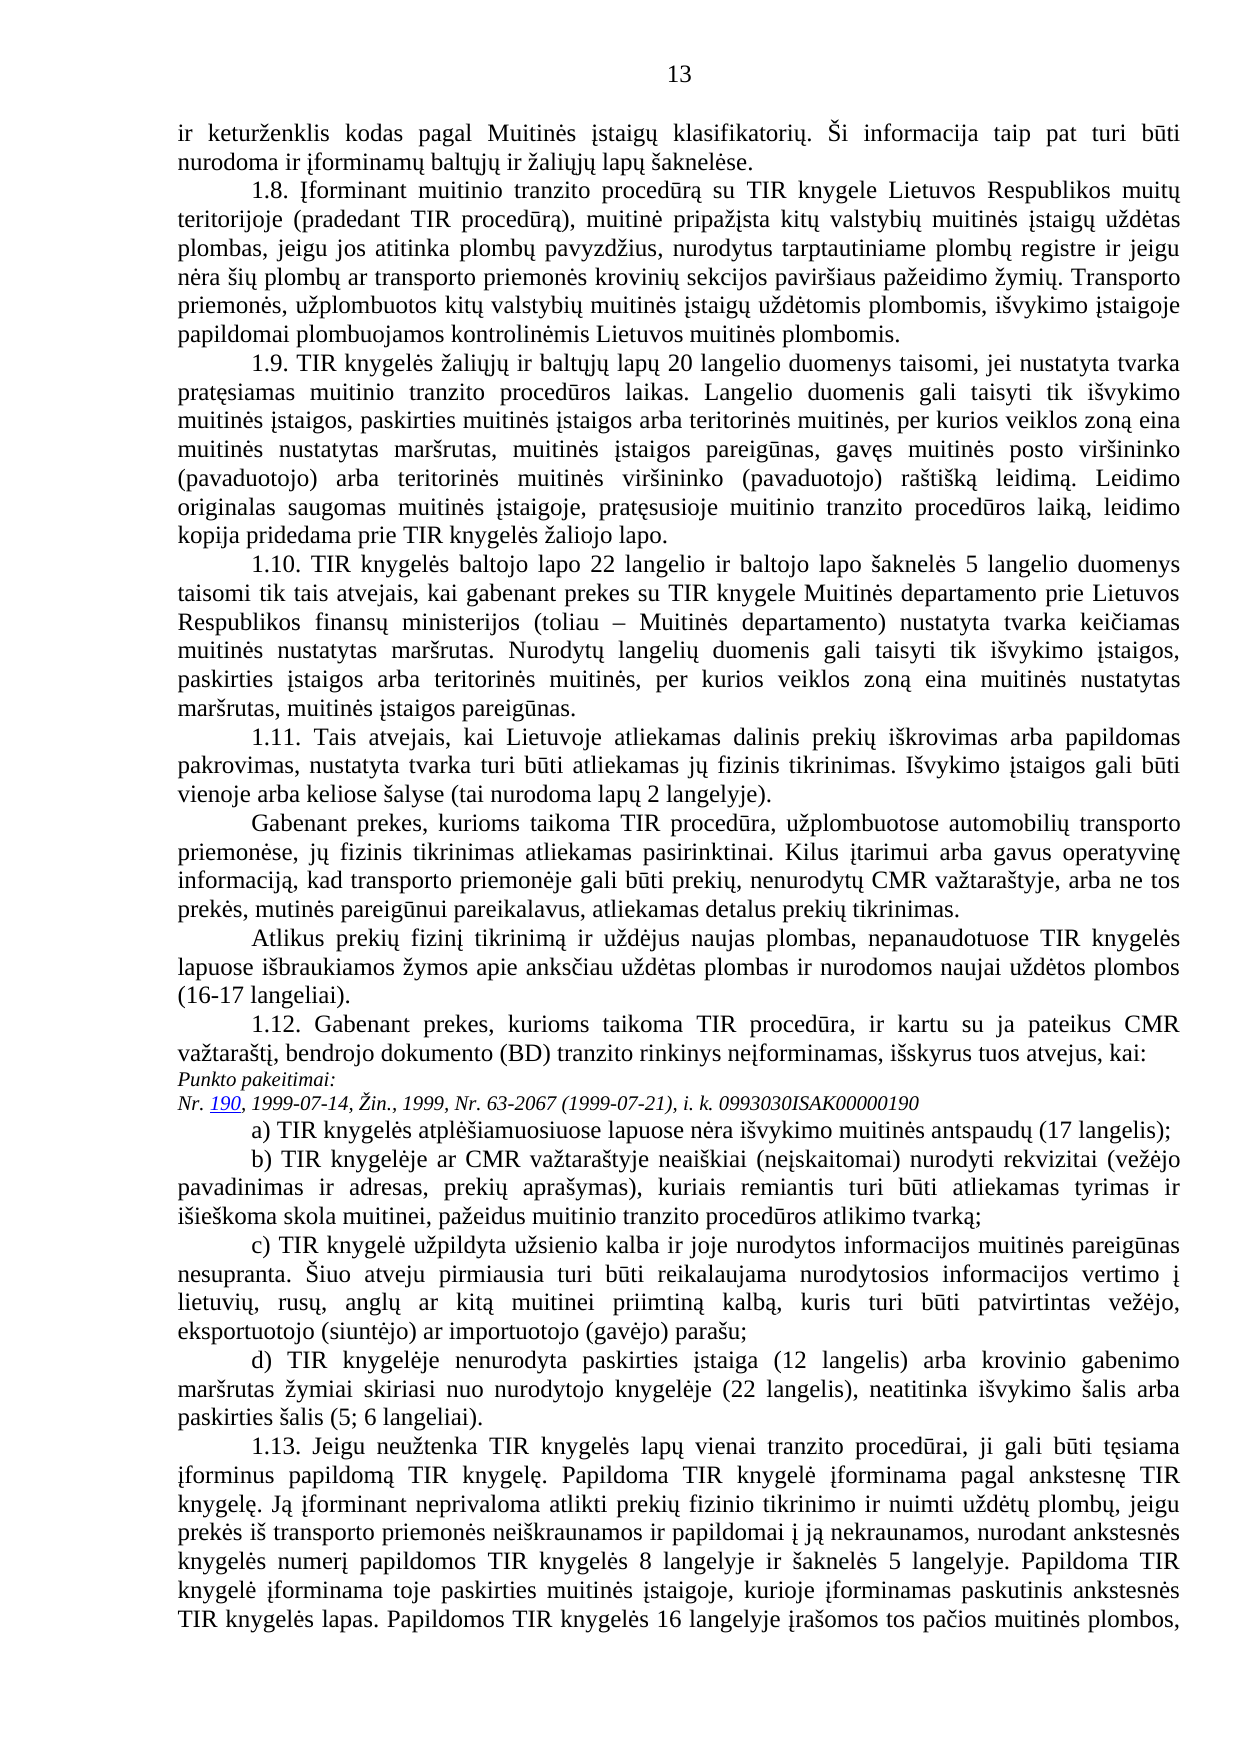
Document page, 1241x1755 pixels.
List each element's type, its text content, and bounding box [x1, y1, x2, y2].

text 1.10. TIR knygelės baltojo lapo 22 langelio ir baltojo lapo šaknelės 5 langelio duomenys taisomi tik tais atvejais, kai gabenant prekes su TIR knygele Muitinės departamento prie Lietuvos Respublikos finansų ministerijos (toliau – Muitinės departamento) nustatyta tvarka keičiamas muitinės nustatytas maršrutas. Nurodytų langelių duomenis gali taisyti tik išvykimo įstaigos, paskirties įstaigos arba teritorinės muitinės, per kurios veiklos zoną eina muitinės nustatytas maršrutas, muitinės įstaigos pareigūnas. [177, 549, 1181, 722]
text 1.13. Jeigu neužtenka TIR knygelės lapų vienai tranzito procedūrai, ji gali būti tęsiama įforminus papildomą TIR knygelę. Papildoma TIR knygelė įforminama pagal ankstesnę TIR knygelę. Ją įforminant neprivaloma atlikti prekių fizinio tikrinimo ir nuimti uždėtų plombų, jeigu prekės iš transporto priemonės neiškraunamos ir papildomai į ją nekraunamos, nurodant ankstesnės knygelės numerį papildomos TIR knygelės 8 langelyje ir šaknelės 5 langelyje. Papildoma TIR knygelė įforminama toje paskirties muitinės įstaigoje, kurioje įforminamas paskutinis ankstesnės TIR knygelės lapas. Papildomos TIR knygelės 16 langelyje įrašomos tos pačios muitinės plombos, [177, 1431, 1181, 1632]
text c) TIR knygelė užpildyta užsienio kalba ir joje nurodytos informacijos muitinės pareigūnas nesupranta. Šiuo atveju pirmiausia turi būti reikalaujama nurodytosios informacijos vertimo į lietuvių, rusų, anglų ar kitą muitinei priimtiną kalbą, kuris turi būti patvirtintas vežėjo, eksportuotojo (siuntėjo) ar importuotojo (gavėjo) parašu; [177, 1230, 1181, 1345]
text Atlikus prekių fizinį tikrinimą ir uždėjus naujas plombas, nepanaudotuose TIR knygelės lapuose išbraukiamos žymos apie anksčiau uždėtas plombas ir nurodomos naujai uždėtos plombos (16-17 langeliai). [177, 923, 1181, 1009]
text Gabenant prekes, kurioms taikoma TIR procedūra, užplombuotose automobilių transporto priemonėse, jų fizinis tikrinimas atliekamas pasirinktinai. Kilus įtarimui arba gavus operatyvinę informaciją, kad transporto priemonėje gali būti prekių, nenurodytų CMR važtaraštyje, arba ne tos prekės, mutinės pareigūnui pareikalavus, atliekamas detalus prekių tikrinimas. [177, 808, 1181, 923]
text b) TIR knygelėje ar CMR važtaraštyje neaiškiai (neįskaitomai) nurodyti rekvizitai (vežėjo pavadinimas ir adresas, prekių aprašymas), kuriais remiantis turi būti atliekamas tyrimas ir išieškoma skola muitinei, pažeidus muitinio tranzito procedūros atlikimo tvarką; [177, 1144, 1181, 1230]
text 1.11. Tais atvejais, kai Lietuvoje atliekamas dalinis prekių iškrovimas arba papildomas pakrovimas, nustatyta tvarka turi būti atliekamas jų fizinis tikrinimas. Išvykimo įstaigos gali būti vienoje arba keliose šalyse (tai nurodoma lapų 2 langelyje). [177, 722, 1181, 808]
text 1.9. TIR knygelės žaliųjų ir baltųjų lapų 20 langelio duomenys taisomi, jei nustatyta tvarka pratęsiamas muitinio tranzito procedūros laikas. Langelio duomenis gali taisyti tik išvykimo muitinės įstaigos, paskirties muitinės įstaigos arba teritorinės muitinės, per kurios veiklos zoną eina muitinės nustatytas maršrutas, muitinės įstaigos pareigūnas, gavęs muitinės posto viršininko (pavaduotojo) arba teritorinės muitinės viršininko (pavaduotojo) raštišką leidimą. Leidimo originalas saugomas muitinės įstaigoje, pratęsusioje muitinio tranzito procedūros laiką, leidimo kopija pridedama prie TIR knygelės žaliojo lapo. [177, 348, 1181, 549]
text Nr. 190, 1999-07-14, Žin., 1999, Nr. 63-2067 (1999-07-21), i. k. 0993030ISAK00000190 [177, 1091, 1181, 1115]
text 1.8. Įforminant muitinio tranzito procedūrą su TIR knygele Lietuvos Respublikos muitų teritorijoje (pradedant TIR procedūrą), muitinė pripažįsta kitų valstybių muitinės įstaigų uždėtas plombas, jeigu jos atitinka plombų pavyzdžius, nurodytus tarptautiniame plombų registre ir jeigu nėra šių plombų ar transporto priemonės krovinių sekcijos paviršiaus pažeidimo žymių. Transporto priemonės, užplombuotos kitų valstybių muitinės įstaigų uždėtomis plombomis, išvykimo įstaigoje papildomai plombuojamos kontrolinėmis Lietuvos muitinės plombomis. [177, 176, 1181, 348]
text Punkto pakeitimai: [177, 1067, 1181, 1091]
text d) TIR knygelėje nenurodyta paskirties įstaiga (12 langelis) arba krovinio gabenimo maršrutas žymiai skiriasi nuo nurodytojo knygelėje (22 langelis), neatitinka išvykimo šalis arba paskirties šalis (5; 6 langeliai). [177, 1345, 1181, 1431]
text a) TIR knygelės atplėšiamuosiuose lapuose nėra išvykimo muitinės antspaudų (17 langelis); [177, 1115, 1181, 1144]
text ir keturženklis kodas pagal Muitinės įstaigų klasifikatorių. Ši informacija taip pat turi būti nurodoma ir įforminamų baltųjų ir žaliųjų lapų šaknelėse. [177, 118, 1181, 176]
text 1.12. Gabenant prekes, kurioms taikoma TIR procedūra, ir kartu su ja pateikus CMR važtaraštį, bendrojo dokumento (BD) tranzito rinkinys neįforminamas, išskyrus tuos atvejus, kai: [177, 1009, 1181, 1067]
